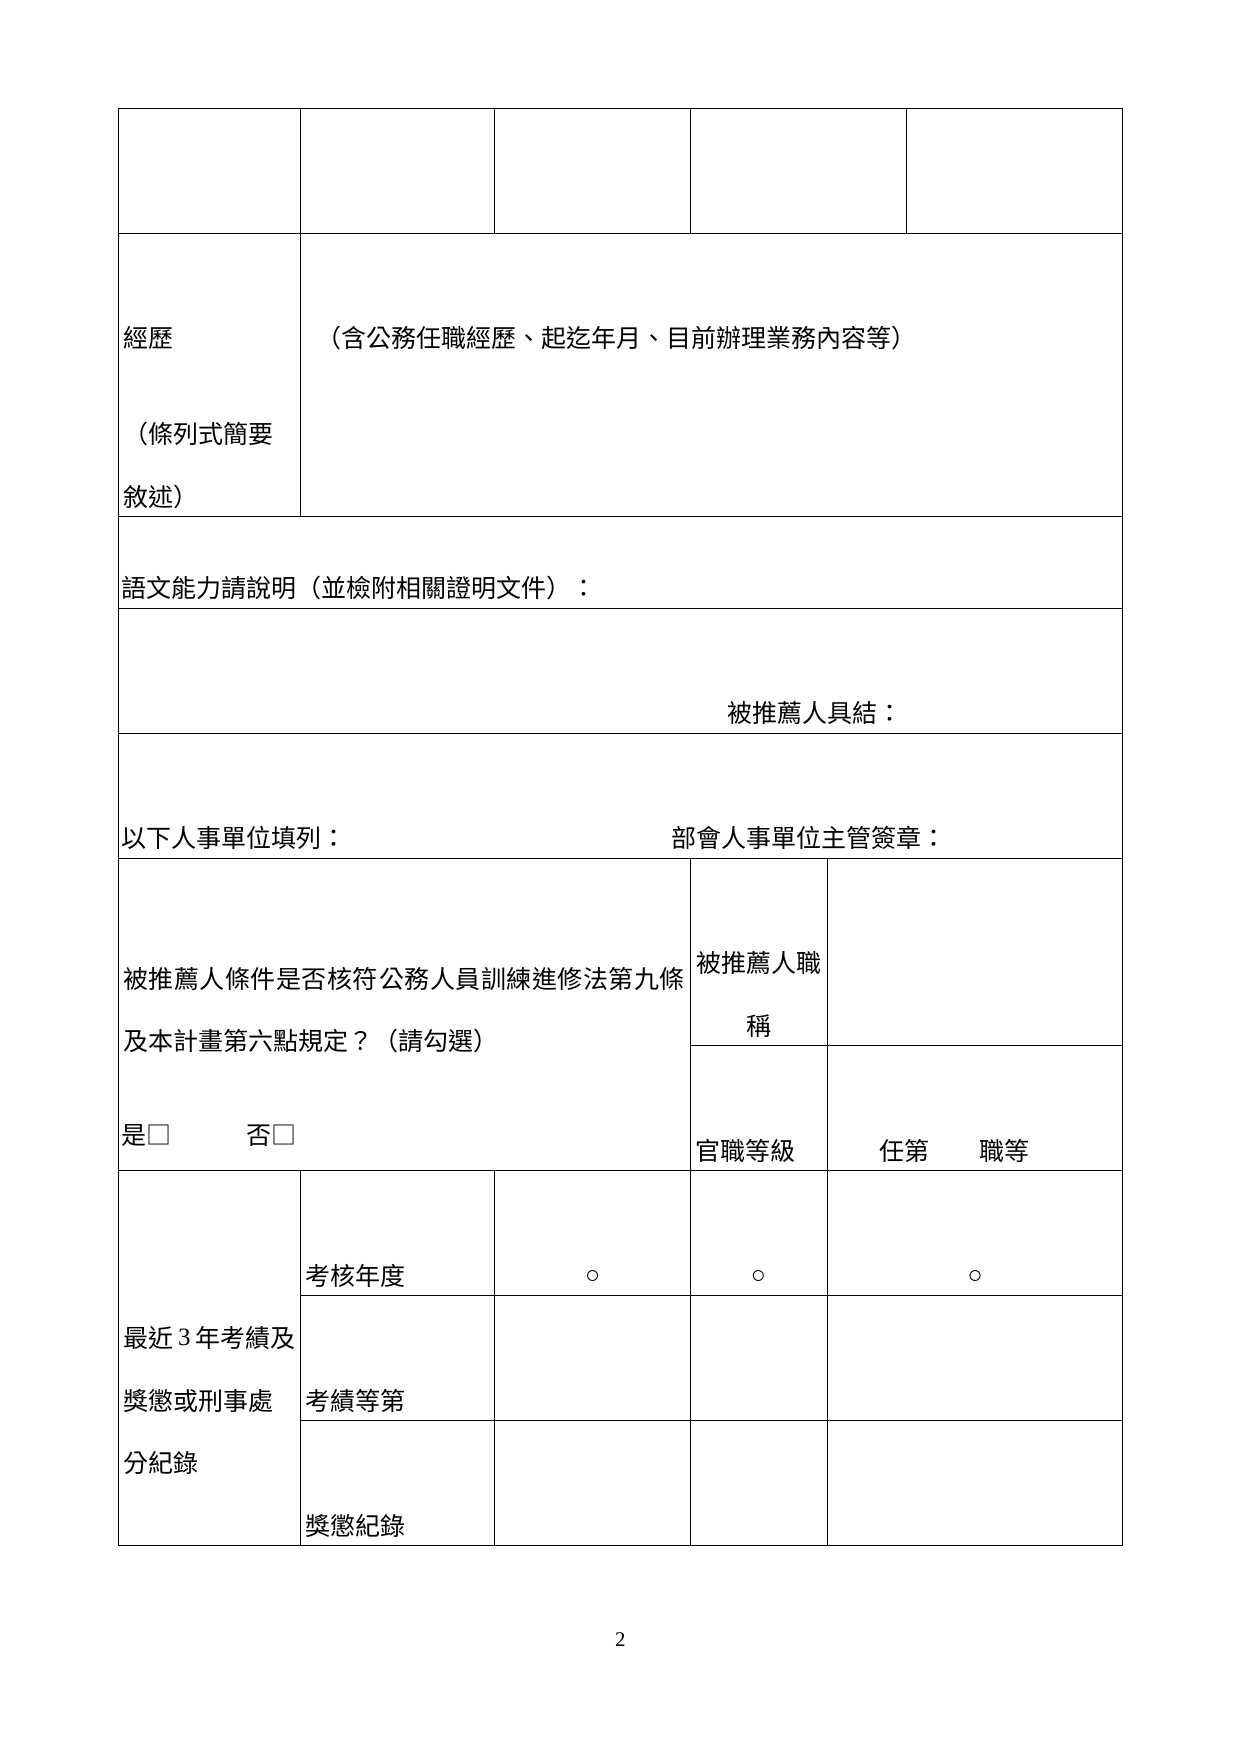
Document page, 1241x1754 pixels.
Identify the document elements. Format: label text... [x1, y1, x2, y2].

table_cell （含公務任職經歷、起迄年月、目前辦理業務內容等） [301, 234, 1122, 516]
table_cell 被推薦人具結： [119, 609, 1122, 733]
table_cell [495, 1421, 690, 1545]
table_cell [691, 1296, 827, 1420]
table_cell ○ [691, 1171, 827, 1295]
table_cell 考核年度 [301, 1171, 494, 1295]
table_cell 最近3年考績及獎懲或刑事處分紀錄 [119, 1171, 300, 1545]
table_cell [828, 859, 1122, 1045]
table_cell 官職等級 [691, 1046, 827, 1170]
table_cell [828, 1421, 1122, 1545]
table_cell [828, 1296, 1122, 1420]
table_cell 以下人事單位填列： 部會人事單位主管簽章： [119, 734, 1122, 858]
table_cell ○ [495, 1171, 690, 1295]
table_cell 考績等第 [301, 1296, 494, 1420]
table_cell 經歷 （條列式簡要敘述） [119, 234, 300, 516]
table_cell 語文能力請說明（並檢附相關證明文件）： [119, 517, 1122, 608]
table_cell [691, 109, 906, 233]
table_cell [301, 109, 494, 233]
table_cell [495, 1296, 690, 1420]
table_cell [907, 109, 1122, 233]
table_cell ○ [828, 1171, 1122, 1295]
table_cell [691, 1421, 827, 1545]
table_cell [495, 109, 690, 233]
table_cell 被推薦人條件是否核符公務人員訓練進修法第九條及本計畫第六點規定？（請勾選） 是□ 否□ [119, 859, 690, 1170]
table_cell 獎懲紀錄 [301, 1421, 494, 1545]
table_cell 被推薦人職稱 [691, 859, 827, 1045]
table_cell 任第 職等 [828, 1046, 1122, 1170]
table_cell [119, 109, 300, 233]
